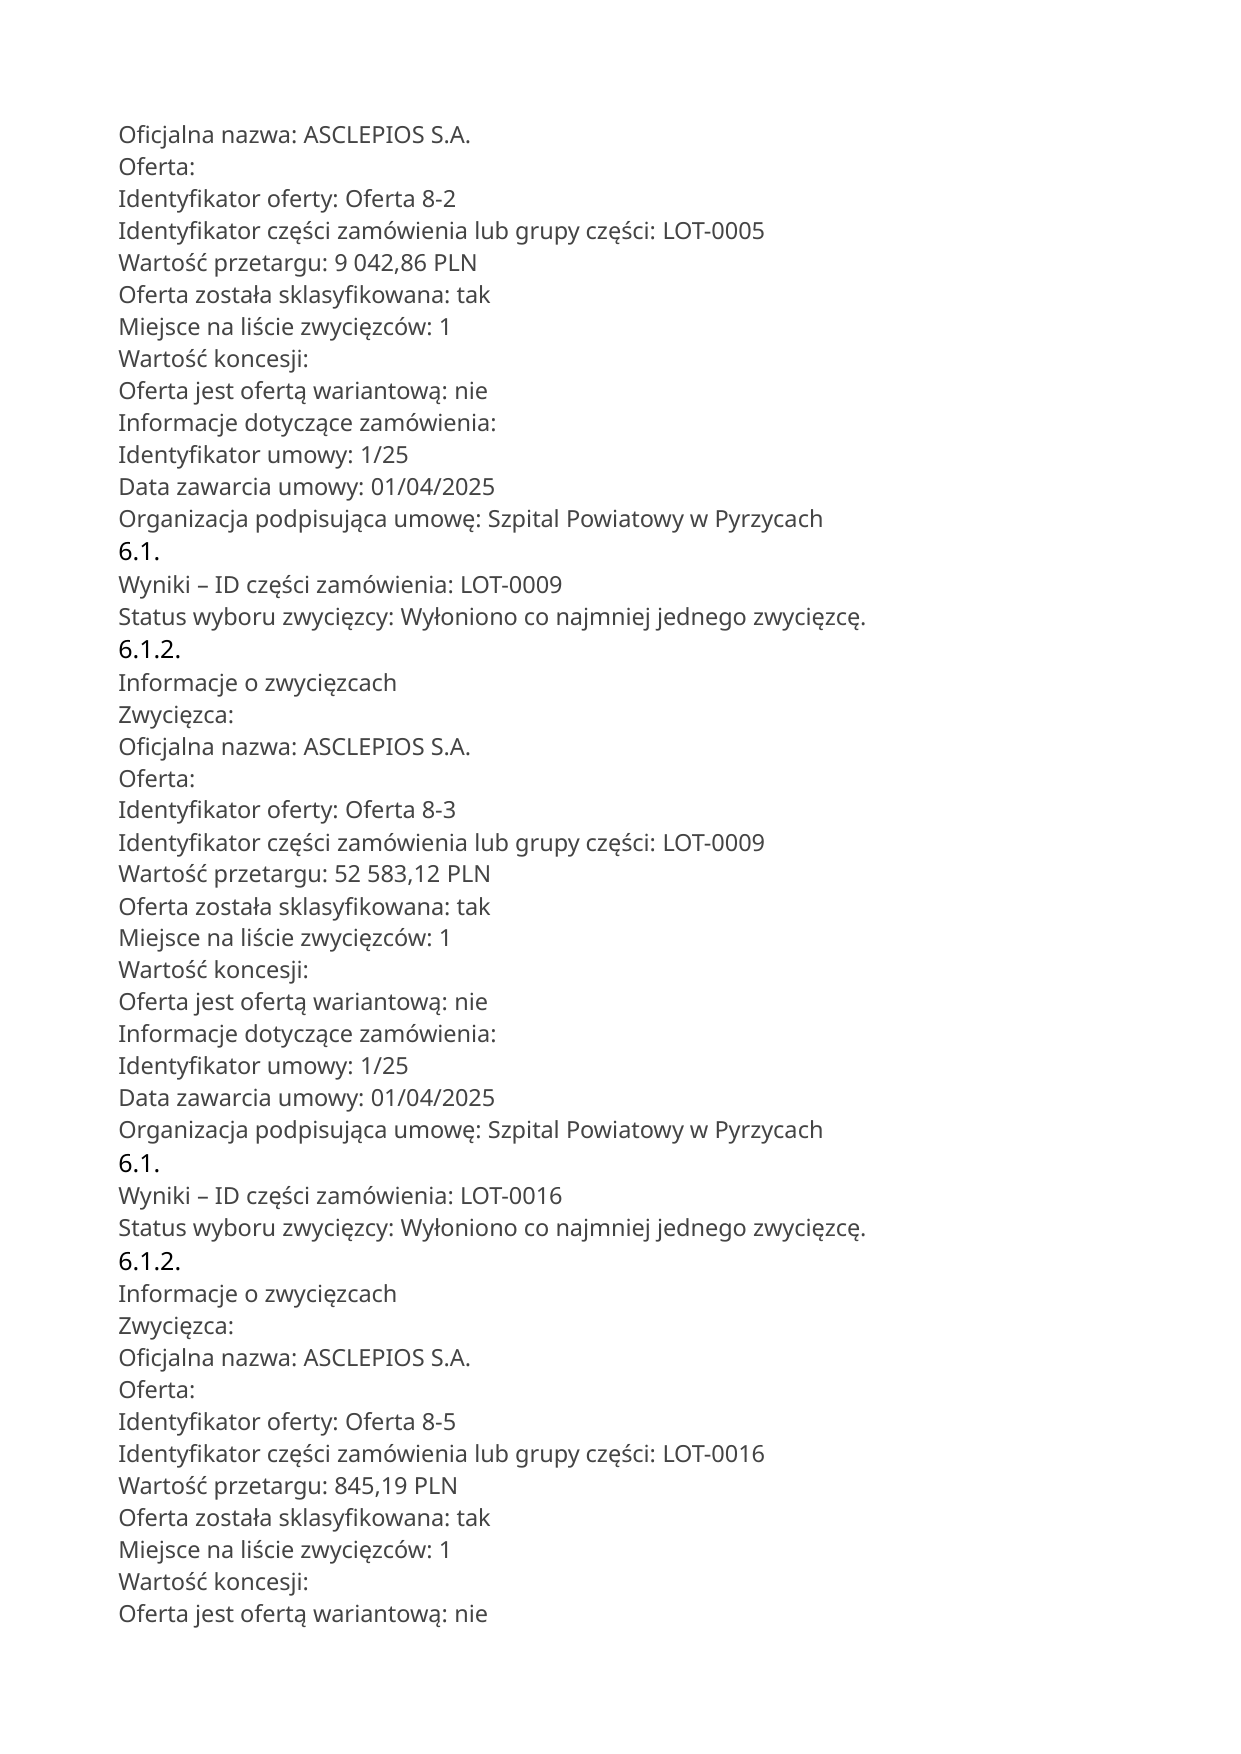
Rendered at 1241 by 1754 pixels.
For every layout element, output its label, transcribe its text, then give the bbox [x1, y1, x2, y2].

text Wartość koncesji: [118, 1566, 1122, 1597]
text Organizacja podpisująca umowę: Szpital Powiatowy w Pyrzycach [118, 1114, 1122, 1146]
text 6.1. [118, 1146, 1122, 1180]
text Wartość przetargu: 9 042,86 PLN [118, 246, 1122, 278]
text Informacje dotyczące zamówienia: [118, 406, 1122, 438]
text Oferta została sklasyfikowana: tak [118, 890, 1122, 922]
text Oferta została sklasyfikowana: tak [118, 1502, 1122, 1533]
text Zwycięzca: [118, 698, 1122, 730]
text Miejsce na liście zwycięzców: 1 [118, 922, 1122, 954]
text Data zawarcia umowy: 01/04/2025 [118, 470, 1122, 502]
text Informacje o zwycięzcach [118, 666, 1122, 698]
text Oferta jest ofertą wariantową: nie [118, 374, 1122, 406]
text Zwycięzca: [118, 1310, 1122, 1342]
text Wyniki – ID części zamówienia: LOT-0016 [118, 1180, 1122, 1212]
text Wartość przetargu: 52 583,12 PLN [118, 858, 1122, 890]
text Informacje o zwycięzcach [118, 1278, 1122, 1310]
text Oferta została sklasyfikowana: tak [118, 278, 1122, 310]
text Wyniki – ID części zamówienia: LOT-0009 [118, 568, 1122, 600]
text Identyfikator oferty: Oferta 8-2 [118, 182, 1122, 214]
text Status wyboru zwycięzcy: Wyłoniono co najmniej jednego zwycięzcę. [118, 600, 1122, 632]
text 6.1. [118, 534, 1122, 568]
text Identyfikator umowy: 1/25 [118, 1050, 1122, 1082]
text Data zawarcia umowy: 01/04/2025 [118, 1082, 1122, 1114]
text Oferta: [118, 762, 1122, 794]
text Identyfikator umowy: 1/25 [118, 438, 1122, 470]
text 6.1.2. [118, 1244, 1122, 1278]
text Oferta: [118, 150, 1122, 182]
text Identyfikator części zamówienia lub grupy części: LOT-0016 [118, 1438, 1122, 1469]
text Oficjalna nazwa: ASCLEPIOS S.A. [118, 118, 1122, 150]
text Identyfikator oferty: Oferta 8-5 [118, 1406, 1122, 1438]
text Oferta: [118, 1374, 1122, 1406]
text Wartość koncesji: [118, 954, 1122, 986]
text Identyfikator oferty: Oferta 8-3 [118, 794, 1122, 826]
text Oficjalna nazwa: ASCLEPIOS S.A. [118, 1342, 1122, 1374]
text Wartość przetargu: 845,19 PLN [118, 1469, 1122, 1502]
text Identyfikator części zamówienia lub grupy części: LOT-0005 [118, 214, 1122, 246]
text Wartość koncesji: [118, 342, 1122, 374]
text Oficjalna nazwa: ASCLEPIOS S.A. [118, 730, 1122, 762]
text 6.1.2. [118, 632, 1122, 666]
text Miejsce na liście zwycięzców: 1 [118, 1533, 1122, 1566]
text Oferta jest ofertą wariantową: nie [118, 986, 1122, 1018]
text Oferta jest ofertą wariantową: nie [118, 1597, 1122, 1629]
text Miejsce na liście zwycięzców: 1 [118, 310, 1122, 342]
text Organizacja podpisująca umowę: Szpital Powiatowy w Pyrzycach [118, 502, 1122, 534]
text Status wyboru zwycięzcy: Wyłoniono co najmniej jednego zwycięzcę. [118, 1212, 1122, 1244]
text Informacje dotyczące zamówienia: [118, 1018, 1122, 1050]
text Identyfikator części zamówienia lub grupy części: LOT-0009 [118, 826, 1122, 858]
